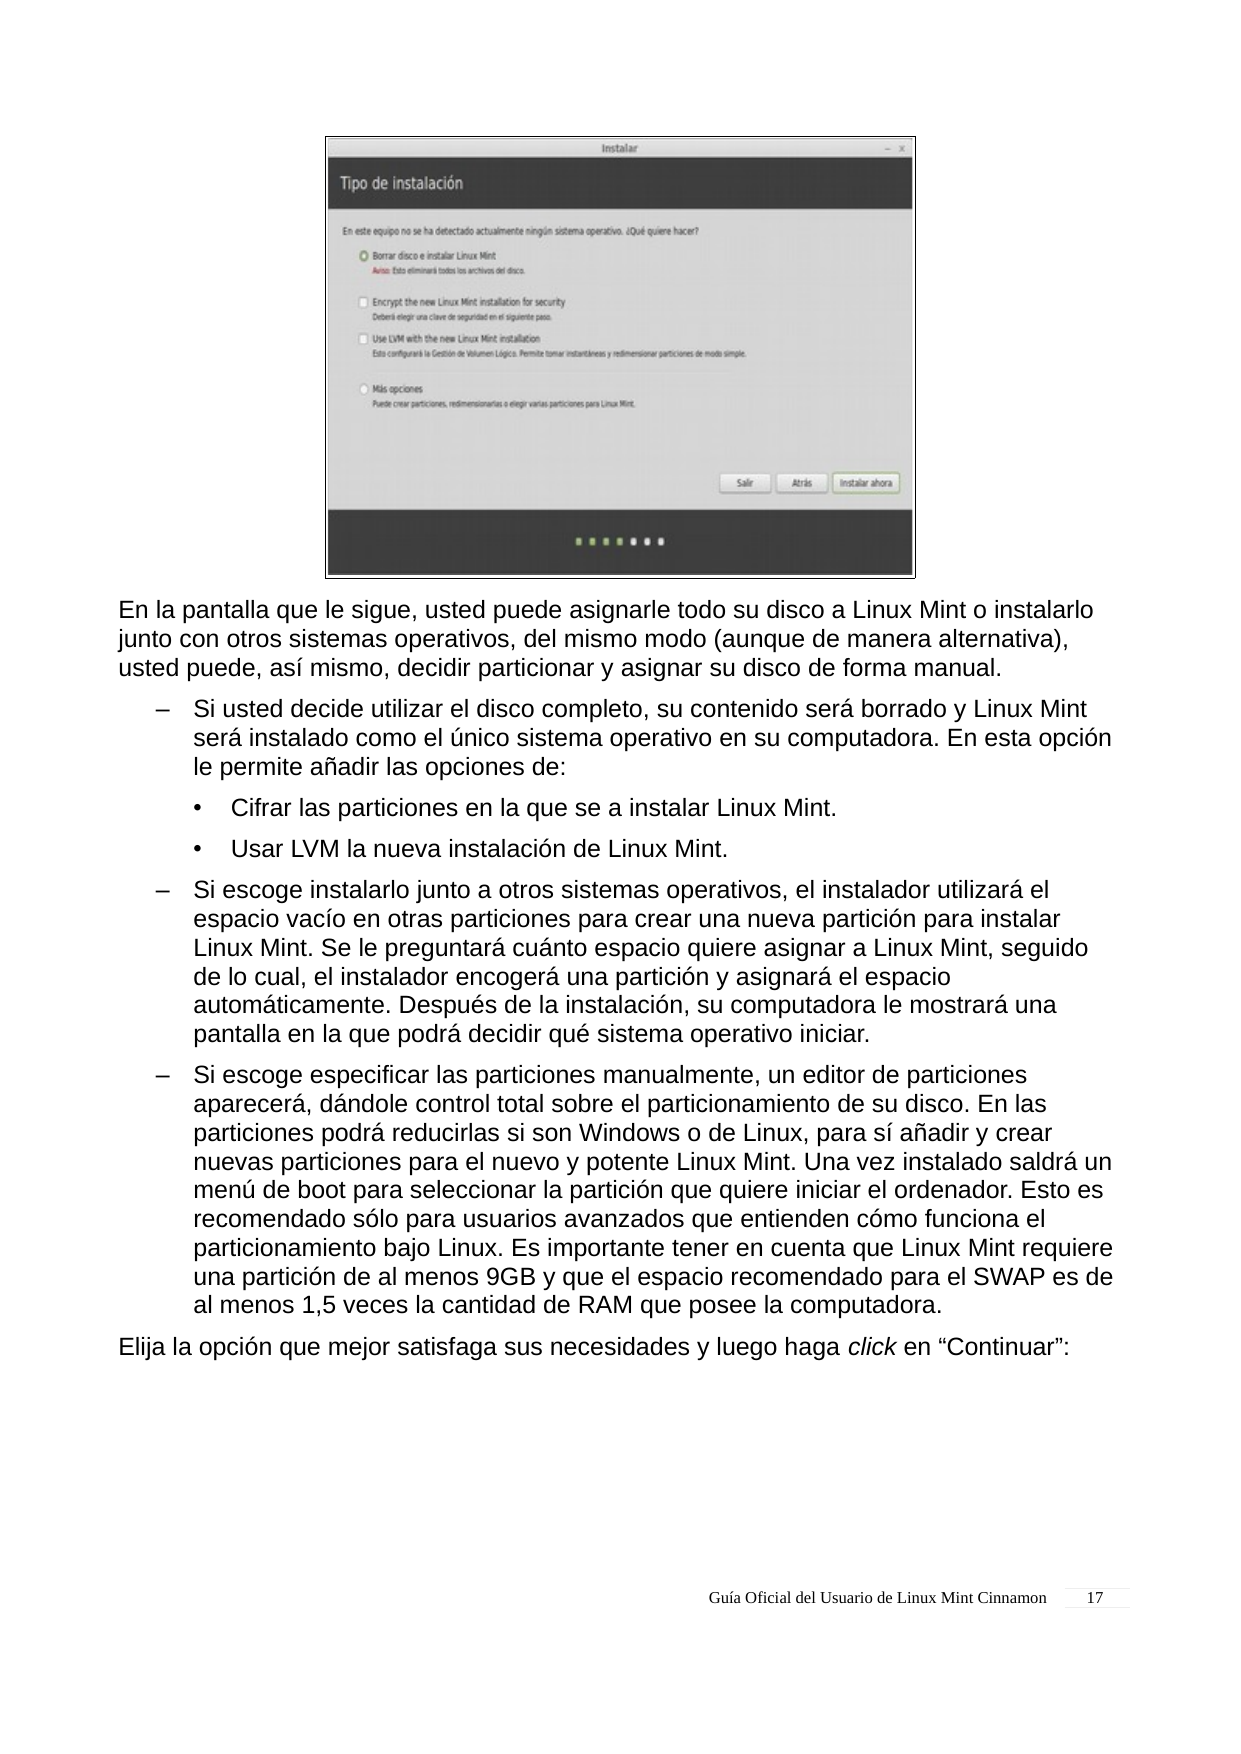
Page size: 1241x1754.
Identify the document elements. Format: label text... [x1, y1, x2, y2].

list Si usted decide utilizar el disco completo, su contenido será borrado y Linux Mint será instalado como el único sistema operativo en su computadora. En esta opción le permite añadir las opciones de: [156, 694, 1122, 780]
picture [327, 138, 913, 575]
text En la pantalla que le sigue, usted puede asignarle todo su disco a Linux Mint o instalarlo junto con otros sistemas operativos, del mismo modo (aunque de manera alternativa), usted puede, así mismo, decidir particionar y asignar su disco de forma manual. [118, 118, 1122, 682]
text Elija la opción que mejor satisfaga sus necesidades y luego haga click en “Continuar”: [118, 1331, 1122, 1360]
list Cifrar las particiones en la que se a instalar Linux Mint. [193, 793, 1122, 822]
list Si escoge instalarlo junto a otros sistemas operativos, el instalador utilizará el espacio vacío en otras particiones para crear una nueva partición para instalar Linux Mint. Se le preguntará cuánto espacio quiere asignar a Linux Mint, seguido de lo cual, el instalador encogerá una partición y asignará el espacio automáticamente. Después de la instalación, su computadora le mostrará una pantalla en la que podrá decidir qué sistema operativo iniciar. [156, 875, 1122, 1048]
list Si escoge especificar las particiones manualmente, un editor de particiones aparecerá, dándole control total sobre el particionamiento de su disco. En las particiones podrá reducirlas si son Windows o de Linux, para sí añadir y crear nuevas particiones para el nuevo y potente Linux Mint. Una vez instalado saldrá un menú de boot para seleccionar la partición que quiere iniciar el ordenador. Esto es recomendado sólo para usuarios avanzados que entienden cómo funciona el particionamiento bajo Linux. Es importante tener en cuenta que Linux Mint requiere una partición de al menos 9GB y que el espacio recomendado para el SWAP es de al menos 1,5 veces la cantidad de RAM que posee la computadora. [156, 1060, 1122, 1319]
list Usar LVM la nueva instalación de Linux Mint. [193, 834, 1122, 863]
